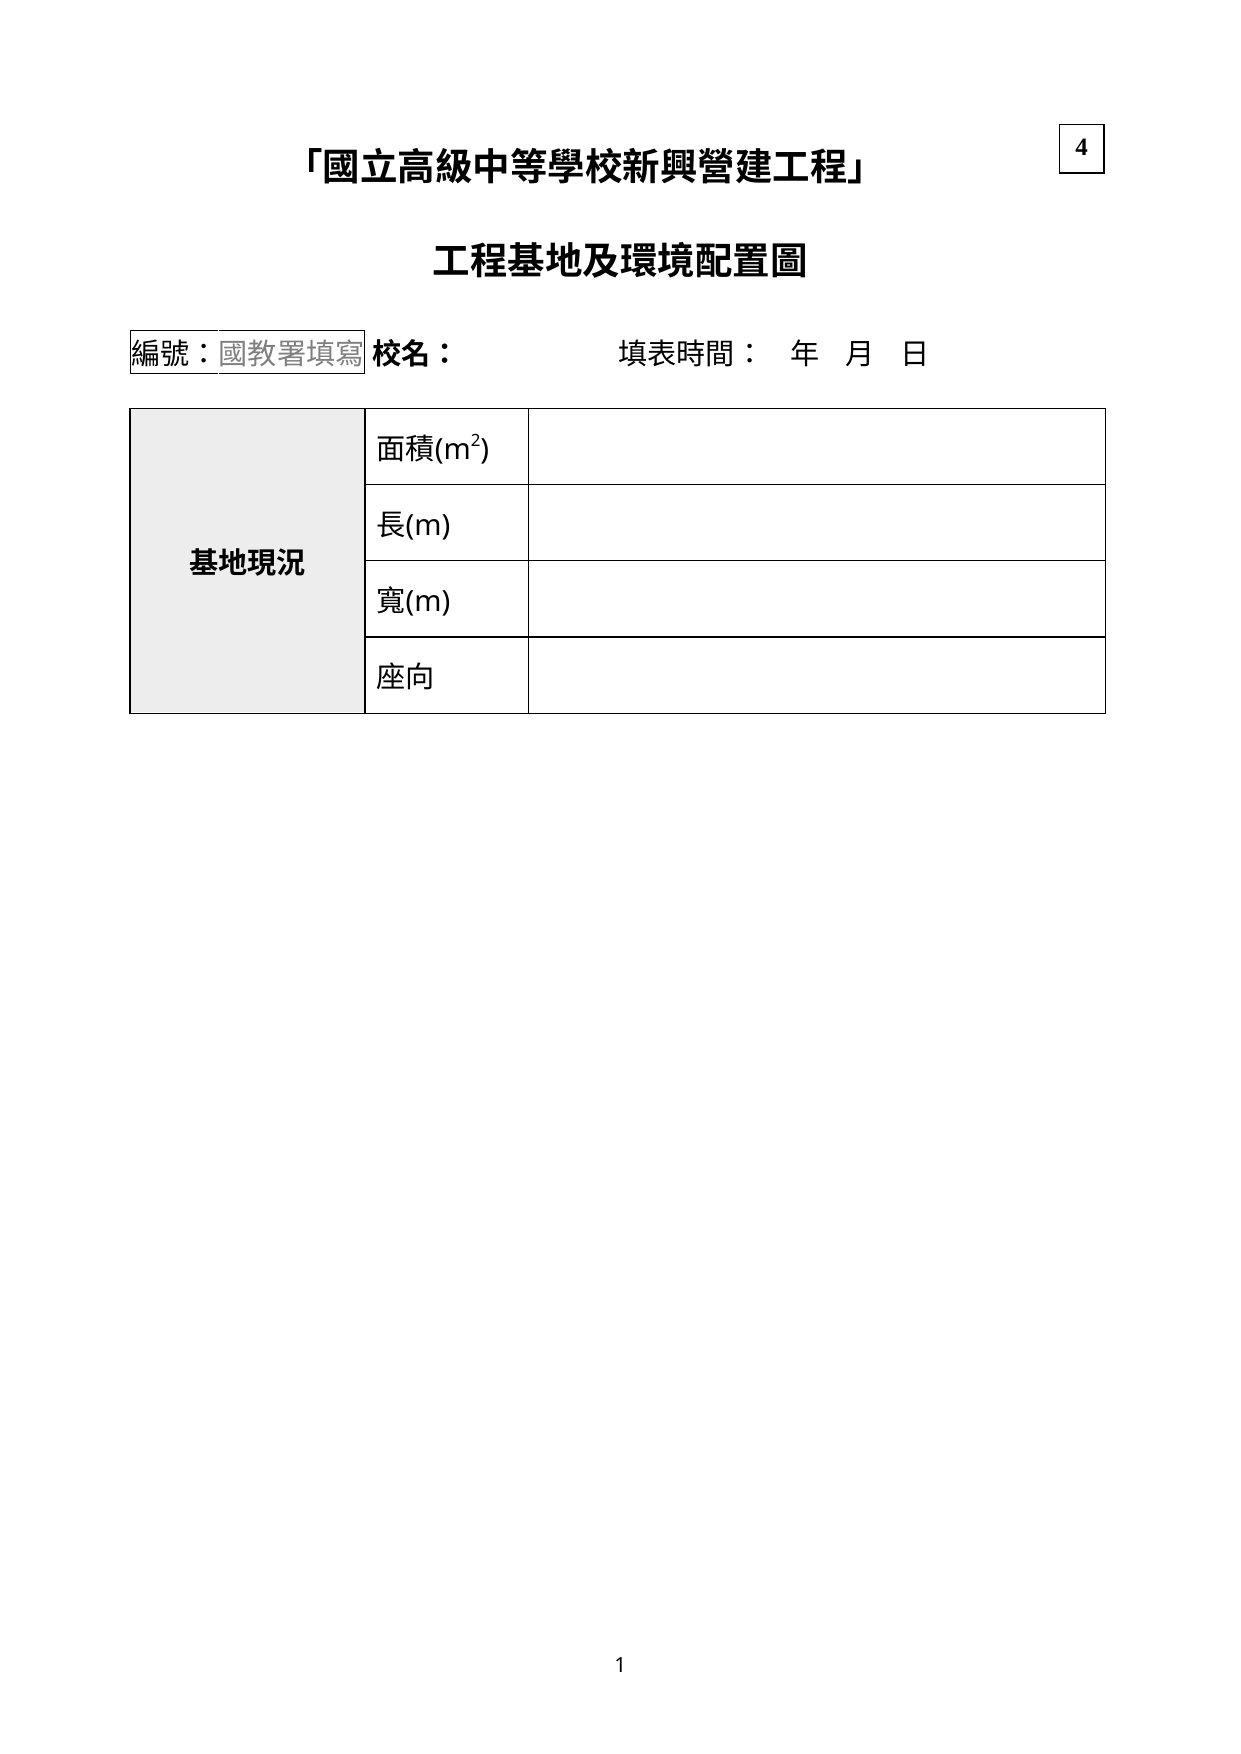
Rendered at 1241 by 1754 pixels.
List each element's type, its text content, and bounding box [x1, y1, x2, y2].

table_cell 座向 [366, 638, 528, 712]
text 4 [1075, 133, 1088, 161]
table_cell 寬(m) [366, 561, 528, 636]
table_header 面積(m2) [366, 409, 528, 484]
table_cell [529, 638, 1105, 712]
table_cell [529, 485, 1105, 560]
text 編號：國教署填寫 校名： 填表時間： 年 月 日 [130, 314, 1110, 389]
table_header 基地現況 [131, 409, 364, 712]
text 工程基地及環境配置圖 [130, 221, 1110, 296]
text 「國立高級中等學校新興營建工程」 [130, 125, 1110, 202]
table_header [529, 409, 1105, 484]
table_cell 長(m) [366, 485, 528, 560]
table_cell [529, 561, 1105, 636]
